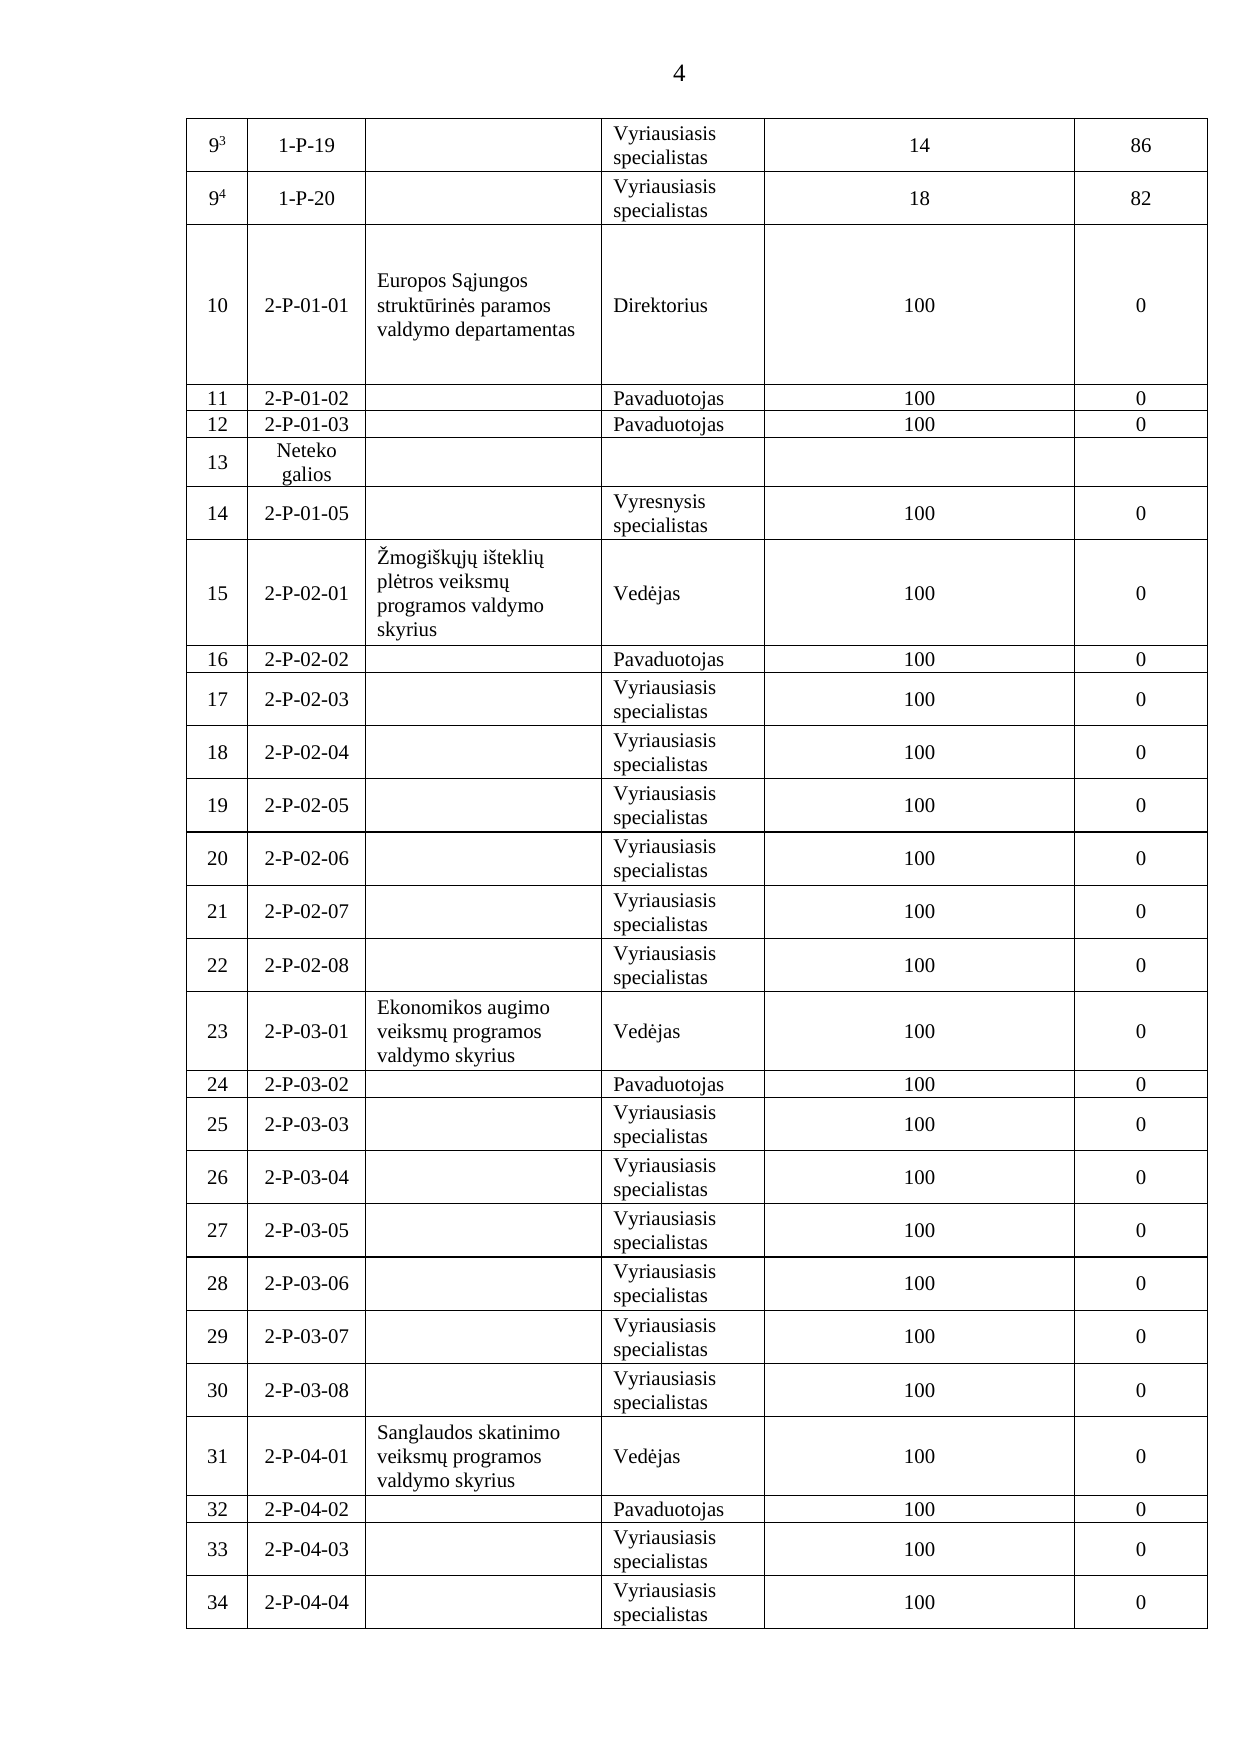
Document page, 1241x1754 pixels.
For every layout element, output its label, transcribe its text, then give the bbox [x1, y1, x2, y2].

table_cell Vyriausiasis specialistas [602, 1311, 764, 1363]
table_cell 19 [187, 779, 247, 831]
table_cell 2-P-02-04 [248, 726, 365, 778]
table_cell 100 [765, 1523, 1074, 1575]
table_cell 28 [187, 1258, 247, 1309]
table_cell Vyriausiasis specialistas [602, 1204, 764, 1256]
table_cell [366, 1576, 601, 1628]
table_cell Vyriausiasis specialistas [602, 172, 764, 224]
table_cell 100 [765, 886, 1074, 938]
table_cell [366, 1496, 601, 1522]
table_cell 100 [765, 992, 1074, 1070]
table_cell 2-P-03-05 [248, 1204, 365, 1256]
table_cell 0 [1075, 833, 1207, 884]
table_cell Vyriausiasis specialistas [602, 1098, 764, 1150]
table_cell 30 [187, 1364, 247, 1416]
table_cell 1-P-19 [248, 119, 365, 171]
table_cell 11 [187, 385, 247, 410]
table_cell 34 [187, 1576, 247, 1628]
table_cell 0 [1075, 1151, 1207, 1203]
table_cell 2-P-02-01 [248, 540, 365, 645]
table_cell [366, 833, 601, 884]
table_cell [366, 385, 601, 410]
table_cell 100 [765, 487, 1074, 539]
table_cell Europos Sąjungos struktūrinės paramos valdymo departamentas [366, 225, 601, 384]
table_cell Vyriausiasis specialistas [602, 886, 764, 938]
table_cell Vedėjas [602, 540, 764, 645]
table_cell 2-P-04-04 [248, 1576, 365, 1628]
table_cell 29 [187, 1311, 247, 1363]
table_cell 15 [187, 540, 247, 645]
table_cell 2-P-01-02 [248, 385, 365, 410]
table_cell 20 [187, 833, 247, 884]
table_cell 33 [187, 1523, 247, 1575]
table_cell [366, 1258, 601, 1309]
table_cell 0 [1075, 646, 1207, 672]
table_cell 24 [187, 1071, 247, 1097]
table_cell 2-P-03-08 [248, 1364, 365, 1416]
table_cell 0 [1075, 487, 1207, 539]
table_cell [366, 646, 601, 672]
table_cell Neteko galios [248, 438, 365, 486]
table_cell 17 [187, 673, 247, 725]
table_cell [765, 438, 1074, 486]
table_cell Vedėjas [602, 992, 764, 1070]
table_cell 2-P-04-03 [248, 1523, 365, 1575]
table_cell Ekonomikos augimo veiksmų programos valdymo skyrius [366, 992, 601, 1070]
table_cell 1-P-20 [248, 172, 365, 224]
table_cell Vyresnysis specialistas [602, 487, 764, 539]
table_cell 0 [1075, 385, 1207, 410]
table_cell [366, 779, 601, 831]
table_cell 22 [187, 939, 247, 991]
table_cell 0 [1075, 673, 1207, 725]
table_cell 2-P-01-05 [248, 487, 365, 539]
table_cell 10 [187, 225, 247, 384]
table_cell 100 [765, 726, 1074, 778]
table_cell 0 [1075, 1071, 1207, 1097]
table_cell 2-P-03-03 [248, 1098, 365, 1150]
table_cell 100 [765, 1496, 1074, 1522]
table_cell Vyriausiasis specialistas [602, 939, 764, 991]
table_cell 18 [187, 726, 247, 778]
table_cell 14 [765, 119, 1074, 171]
table_cell 0 [1075, 1364, 1207, 1416]
table_cell [366, 119, 601, 171]
table_cell 86 [1075, 119, 1207, 171]
table_cell [366, 886, 601, 938]
table_cell 2-P-02-06 [248, 833, 365, 884]
table_cell Vyriausiasis specialistas [602, 673, 764, 725]
table_cell Pavaduotojas [602, 411, 764, 437]
table_cell [366, 726, 601, 778]
table_cell 13 [187, 438, 247, 486]
table_cell 100 [765, 1204, 1074, 1256]
table_cell 2-P-04-01 [248, 1417, 365, 1495]
table_cell [366, 1204, 601, 1256]
table_cell [1075, 438, 1207, 486]
table_cell 2-P-02-07 [248, 886, 365, 938]
table_cell 0 [1075, 1204, 1207, 1256]
table_cell 2-P-02-08 [248, 939, 365, 991]
table_cell 2-P-03-04 [248, 1151, 365, 1203]
table_cell 0 [1075, 411, 1207, 437]
table_cell 0 [1075, 1258, 1207, 1309]
table_cell 16 [187, 646, 247, 672]
table_cell 82 [1075, 172, 1207, 224]
table_cell 32 [187, 1496, 247, 1522]
table_cell Pavaduotojas [602, 1496, 764, 1522]
table_cell 100 [765, 1151, 1074, 1203]
table_cell 23 [187, 992, 247, 1070]
table_cell 0 [1075, 1576, 1207, 1628]
table_cell [602, 438, 764, 486]
table_cell 100 [765, 225, 1074, 384]
table_cell 2-P-03-02 [248, 1071, 365, 1097]
table_cell [366, 1151, 601, 1203]
table_cell 0 [1075, 1098, 1207, 1150]
table_cell 100 [765, 540, 1074, 645]
table_cell 100 [765, 1576, 1074, 1628]
table_cell Vedėjas [602, 1417, 764, 1495]
table_cell 0 [1075, 540, 1207, 645]
table_cell 25 [187, 1098, 247, 1150]
table_cell 100 [765, 1071, 1074, 1097]
table_cell Vyriausiasis specialistas [602, 726, 764, 778]
table_cell 2-P-03-01 [248, 992, 365, 1070]
table_cell 100 [765, 385, 1074, 410]
table_cell 26 [187, 1151, 247, 1203]
table_cell 100 [765, 833, 1074, 884]
table_cell 2-P-03-06 [248, 1258, 365, 1309]
table_cell [366, 939, 601, 991]
table_cell [366, 172, 601, 224]
table_cell 100 [765, 1417, 1074, 1495]
table_cell Žmogiškųjų išteklių plėtros veiksmų programos valdymo skyrius [366, 540, 601, 645]
table_cell Vyriausiasis specialistas [602, 119, 764, 171]
table_cell 100 [765, 1364, 1074, 1416]
table_cell Vyriausiasis specialistas [602, 1151, 764, 1203]
table_cell 2-P-01-03 [248, 411, 365, 437]
table_cell 0 [1075, 886, 1207, 938]
table_cell 0 [1075, 939, 1207, 991]
table_cell [366, 438, 601, 486]
table_cell Pavaduotojas [602, 646, 764, 672]
table_cell 100 [765, 1258, 1074, 1309]
table_cell [366, 673, 601, 725]
table_cell 0 [1075, 726, 1207, 778]
table_cell 100 [765, 779, 1074, 831]
table_cell Sanglaudos skatinimo veiksmų programos valdymo skyrius [366, 1417, 601, 1495]
table_cell 100 [765, 1311, 1074, 1363]
table_cell 21 [187, 886, 247, 938]
table_cell Vyriausiasis specialistas [602, 1523, 764, 1575]
table_cell 0 [1075, 1417, 1207, 1495]
table_cell 100 [765, 1098, 1074, 1150]
table_cell 0 [1075, 225, 1207, 384]
table_cell 2-P-03-07 [248, 1311, 365, 1363]
table_cell 2-P-02-02 [248, 646, 365, 672]
table_cell 2-P-02-03 [248, 673, 365, 725]
table_cell 12 [187, 411, 247, 437]
table_cell 14 [187, 487, 247, 539]
table_cell 100 [765, 673, 1074, 725]
table_cell [366, 411, 601, 437]
table_cell Pavaduotojas [602, 385, 764, 410]
table_cell 0 [1075, 779, 1207, 831]
table_cell 93 [187, 119, 247, 171]
table_cell Pavaduotojas [602, 1071, 764, 1097]
table_cell 0 [1075, 992, 1207, 1070]
table_cell 0 [1075, 1496, 1207, 1522]
table_cell 2-P-02-05 [248, 779, 365, 831]
table_cell Direktorius [602, 225, 764, 384]
table_cell 18 [765, 172, 1074, 224]
table_cell Vyriausiasis specialistas [602, 1258, 764, 1309]
table_cell [366, 1098, 601, 1150]
table_cell Vyriausiasis specialistas [602, 779, 764, 831]
table_cell 27 [187, 1204, 247, 1256]
table_cell Vyriausiasis specialistas [602, 1364, 764, 1416]
table_cell [366, 487, 601, 539]
table_cell 0 [1075, 1523, 1207, 1575]
table_cell 2-P-04-02 [248, 1496, 365, 1522]
table_cell Vyriausiasis specialistas [602, 1576, 764, 1628]
table_cell 100 [765, 646, 1074, 672]
table_cell 31 [187, 1417, 247, 1495]
table_cell 100 [765, 939, 1074, 991]
table_cell Vyriausiasis specialistas [602, 833, 764, 884]
table_cell [366, 1071, 601, 1097]
table_cell [366, 1311, 601, 1363]
table_cell 2-P-01-01 [248, 225, 365, 384]
table_cell 94 [187, 172, 247, 224]
table_cell [366, 1364, 601, 1416]
table_cell [366, 1523, 601, 1575]
table_cell 100 [765, 411, 1074, 437]
table_cell 0 [1075, 1311, 1207, 1363]
